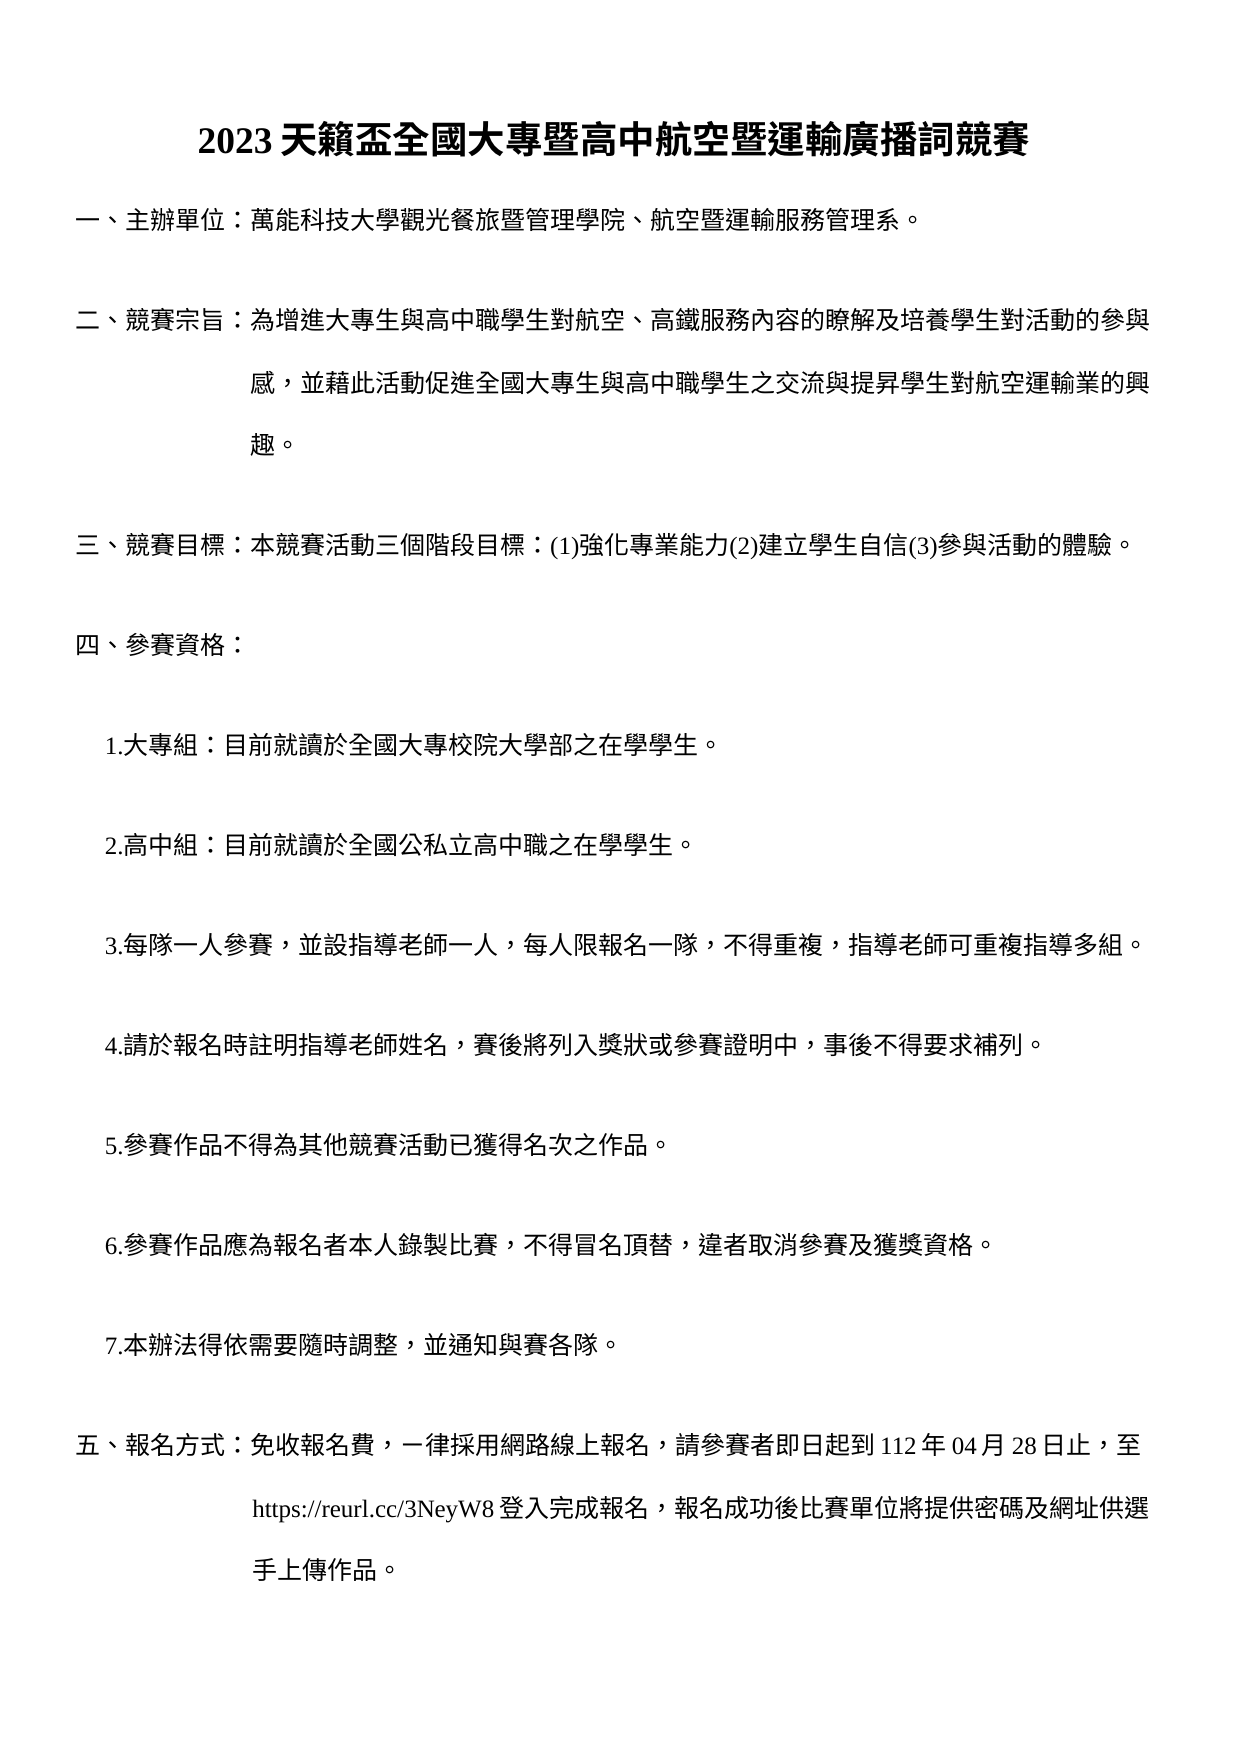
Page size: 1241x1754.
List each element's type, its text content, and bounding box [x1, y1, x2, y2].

text 1.大專組：目前就讀於全國大專校院大學部之在學學生。 [75, 702, 1152, 764]
text 7.本辦法得依需要隨時調整，並通知與賽各隊。 [75, 1302, 1152, 1364]
text 2023天籟盃全國大專暨高中航空暨運輸廣播詞競賽 [75, 96, 1152, 158]
text 6.參賽作品應為報名者本人錄製比賽，不得冒名頂替，違者取消參賽及獲獎資格。 [75, 1202, 1152, 1264]
text 3.每隊一人參賽，並設指導老師一人，每人限報名一隊，不得重複，指導老師可重複指導多組。 [75, 902, 1152, 964]
text 4.請於報名時註明指導老師姓名，賽後將列入獎狀或參賽證明中，事後不得要求補列。 [75, 1002, 1152, 1064]
text 五、報名方式：免收報名費，ㄧ律採用網路線上報名，請參賽者即日起到112年04月28日止，至https://reurl.cc/3NeyW8登入完成報名，報名成功後比賽單位將提供密碼及網址供選手上傳作品。 [75, 1402, 1152, 1589]
text 二、競賽宗旨：為增進大專生與高中職學生對航空、高鐵服務內容的瞭解及培養學生對活動的參與感，並藉此活動促進全國大專生與高中職學生之交流與提昇學生對航空運輸業的興趣。 [75, 277, 1152, 464]
text 一、主辦單位：萬能科技大學觀光餐旅暨管理學院、航空暨運輸服務管理系。 [75, 177, 1152, 239]
text 三、競賽目標：本競賽活動三個階段目標：(1)強化專業能力(2)建立學生自信(3)參與活動的體驗。 [75, 502, 1152, 564]
text 5.參賽作品不得為其他競賽活動已獲得名次之作品。 [75, 1102, 1152, 1164]
text 2.高中組：目前就讀於全國公私立高中職之在學學生。 [75, 802, 1152, 864]
text 四、參賽資格： [75, 602, 1152, 664]
